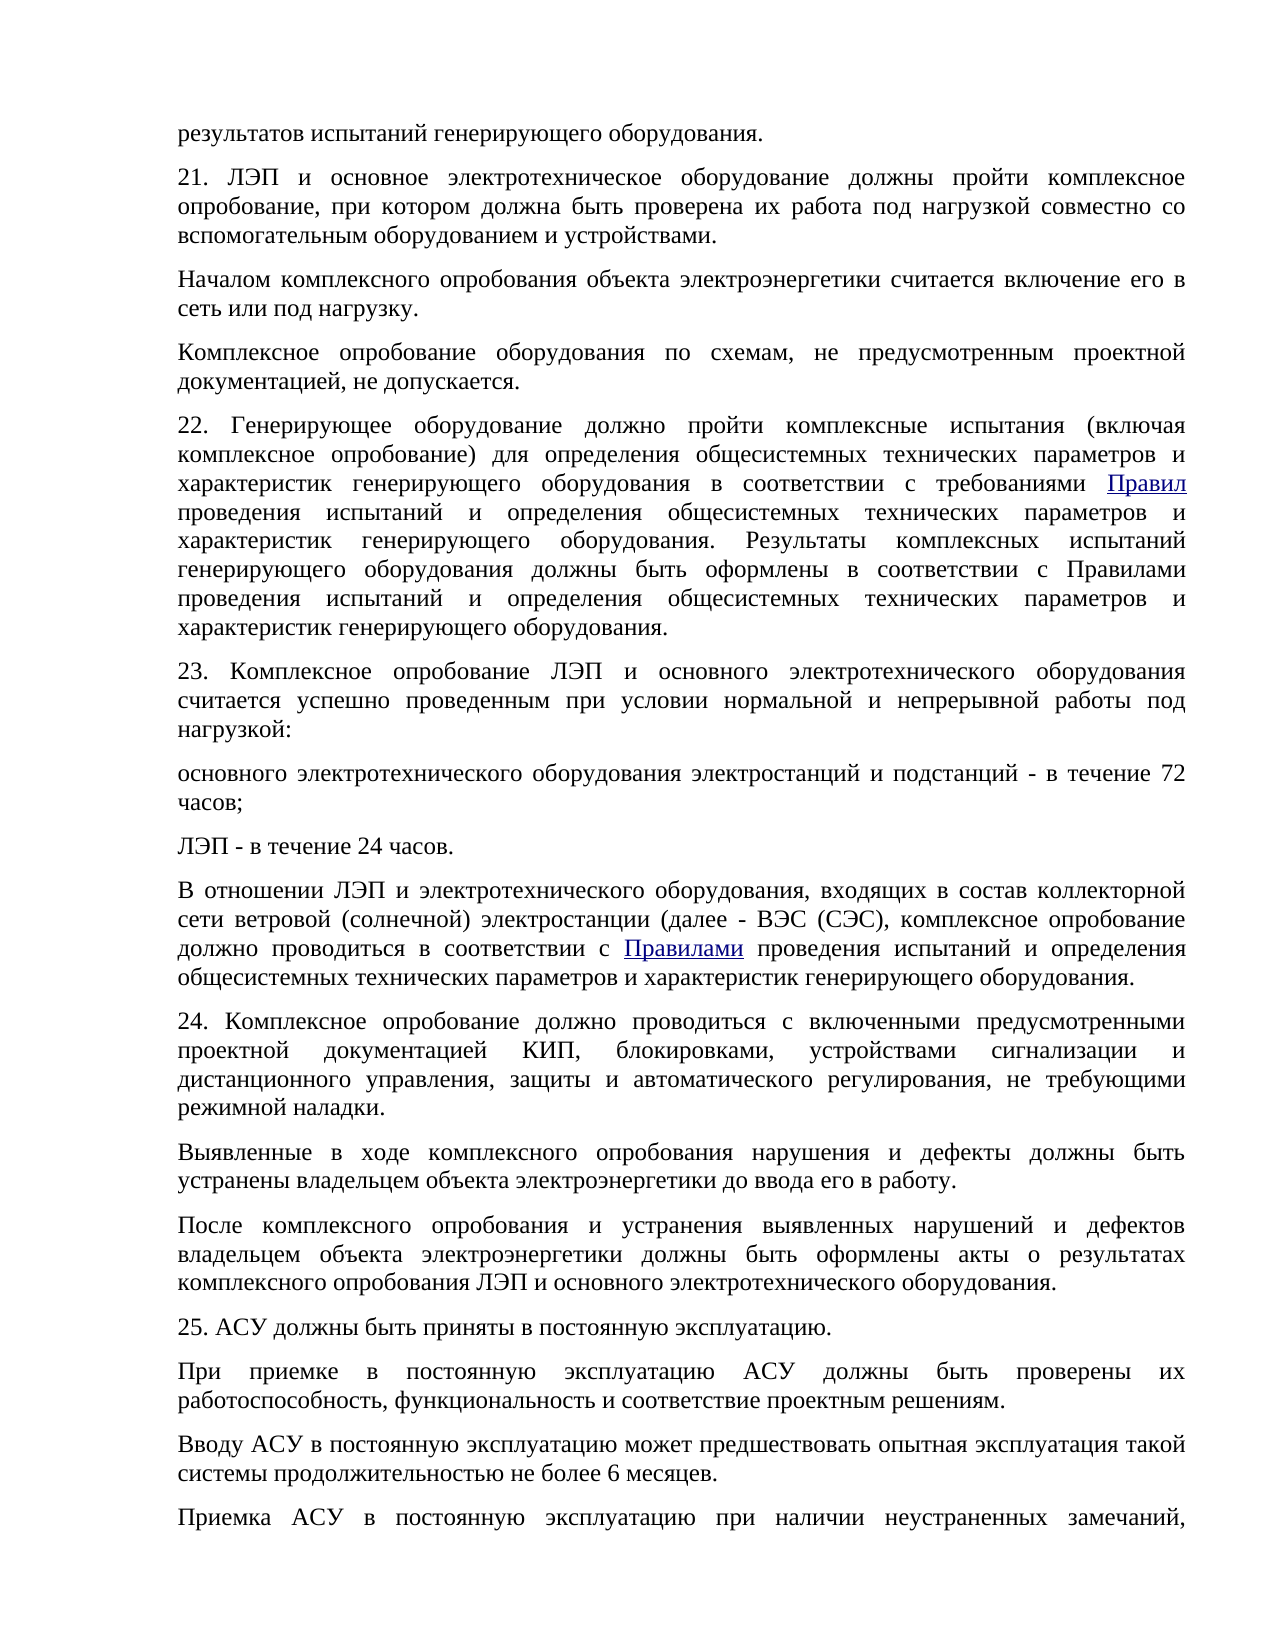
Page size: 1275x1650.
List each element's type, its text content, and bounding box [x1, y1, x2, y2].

text основного электротехнического оборудования электростанций и подстанций - в течение 72 часов; [177, 758, 1186, 816]
text Вводу АСУ в постоянную эксплуатацию может предшествовать опытная эксплуатация такой системы продолжительностью не более 6 месяцев. [177, 1429, 1186, 1487]
text Приемка АСУ в постоянную эксплуатацию при наличии неустраненных замечаний, [177, 1502, 1186, 1531]
text При приемке в постоянную эксплуатацию АСУ должны быть проверены их работоспособность, функциональность и соответствие проектным решениям. [177, 1356, 1186, 1414]
text В отношении ЛЭП и электротехнического оборудования, входящих в состав коллекторной сети ветровой (солнечной) электростанции (далее - ВЭС (СЭС), комплексное опробование должно проводиться в соответствии с Правилами проведения испытаний и определения общесистемных технических параметров и характеристик генерирующего оборудования. [177, 876, 1186, 991]
text Комплексное опробование оборудования по схемам, не предусмотренным проектной документацией, не допускается. [177, 337, 1186, 395]
text 24. Комплексное опробование должно проводиться с включенными предусмотренными проектной документацией КИП, блокировками, устройствами сигнализации и дистанционного управления, защиты и автоматического регулирования, не требующими режимной наладки. [177, 1006, 1186, 1121]
text 23. Комплексное опробование ЛЭП и основного электротехнического оборудования считается успешно проведенным при условии нормальной и непрерывной работы под нагрузкой: [177, 656, 1186, 742]
text Началом комплексного опробования объекта электроэнергетики считается включение его в сеть или под нагрузку. [177, 264, 1186, 322]
text результатов испытаний генерирующего оборудования. [177, 118, 1186, 147]
text 22. Генерирующее оборудование должно пройти комплексные испытания (включая комплексное опробование) для определения общесистемных технических параметров и характеристик генерирующего оборудования в соответствии с требованиями Правил проведения испытаний и определения общесистемных технических параметров и характеристик генерирующего оборудования. Результаты комплексных испытаний генерирующего оборудования должны быть оформлены в соответствии с Правилами проведения испытаний и определения общесистемных технических параметров и характеристик генерирующего оборудования. [177, 411, 1186, 641]
text 21. ЛЭП и основное электротехническое оборудование должны пройти комплексное опробование, при котором должна быть проверена их работа под нагрузкой совместно со вспомогательным оборудованием и устройствами. [177, 162, 1186, 249]
text ЛЭП - в течение 24 часов. [177, 831, 1186, 860]
text Выявленные в ходе комплексного опробования нарушения и дефекты должны быть устранены владельцем объекта электроэнергетики до ввода его в работу. [177, 1137, 1186, 1194]
text 25. АСУ должны быть приняты в постоянную эксплуатацию. [177, 1312, 1186, 1341]
text После комплексного опробования и устранения выявленных нарушений и дефектов владельцем объекта электроэнергетики должны быть оформлены акты о результатах комплексного опробования ЛЭП и основного электротехнического оборудования. [177, 1210, 1186, 1296]
